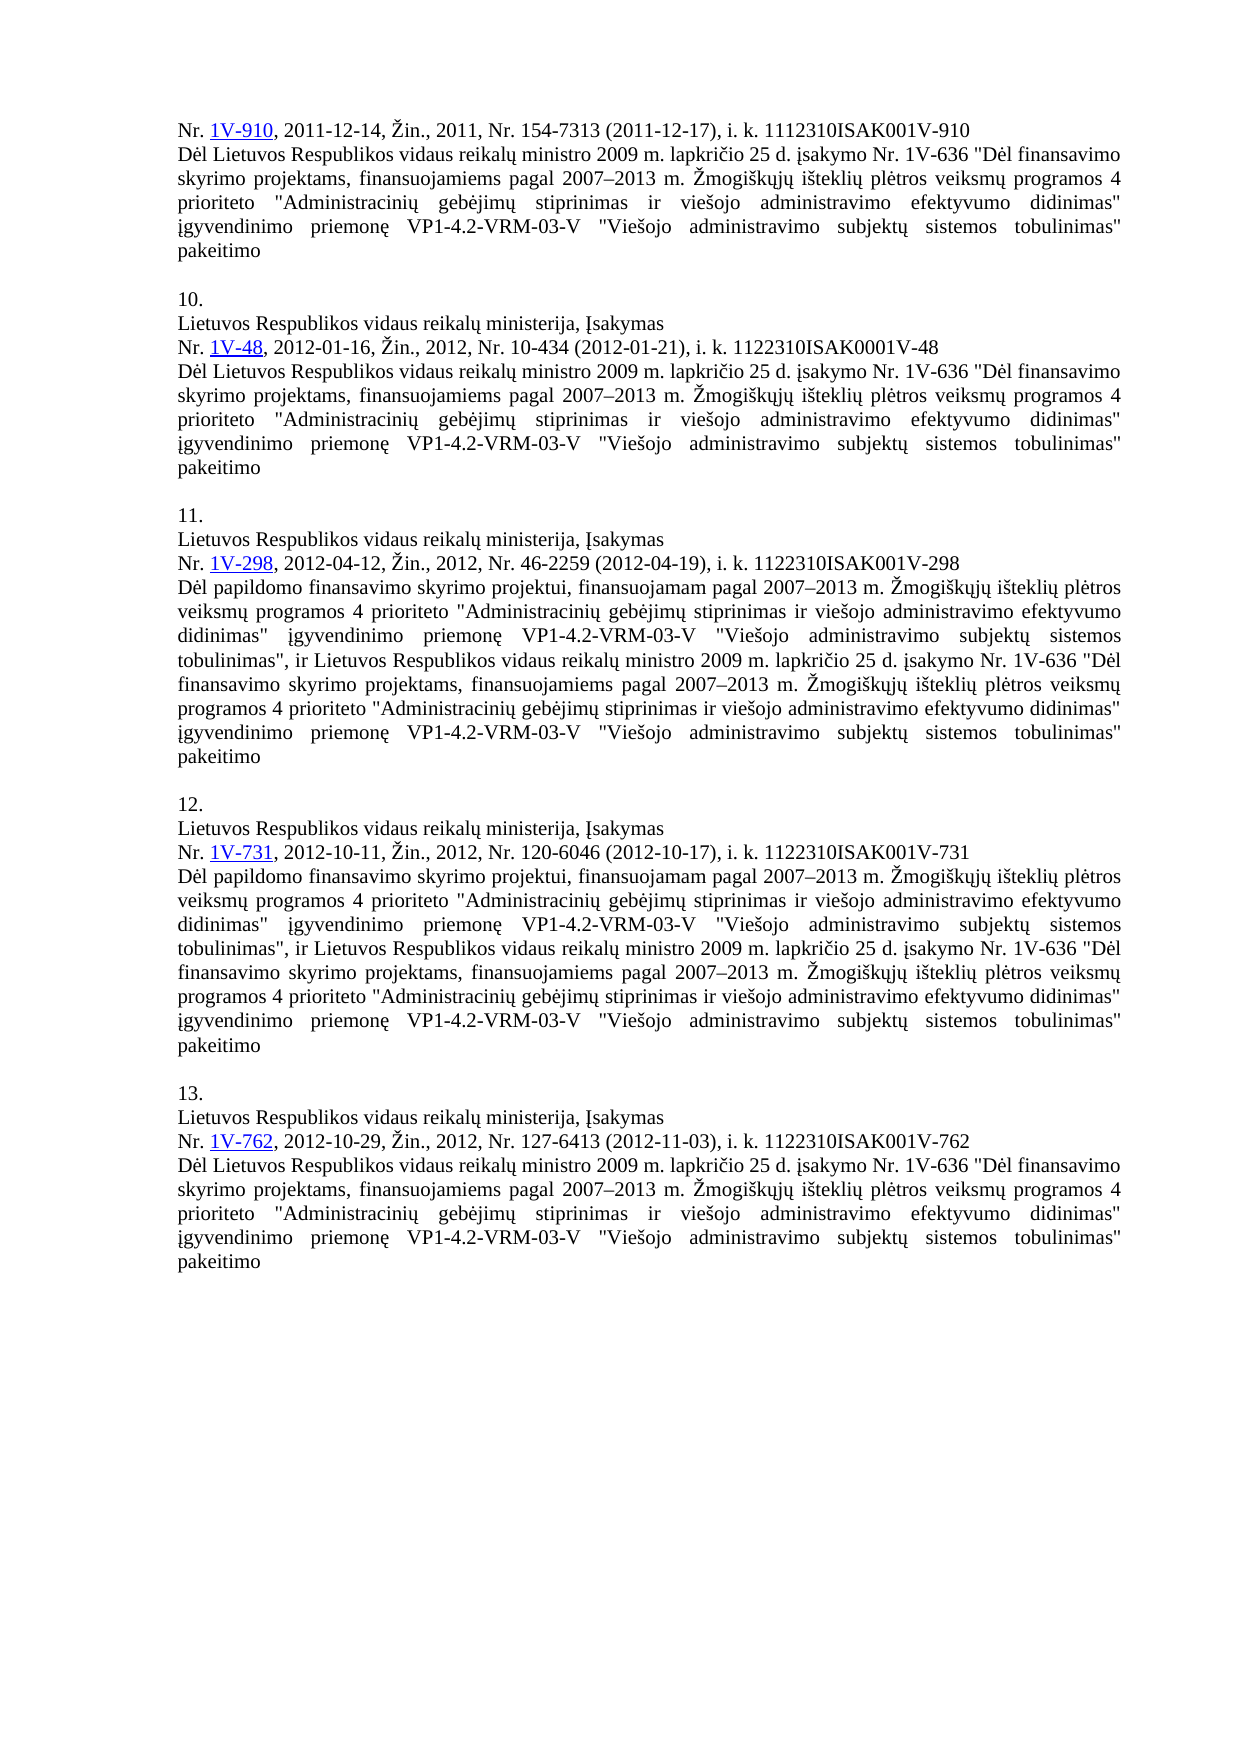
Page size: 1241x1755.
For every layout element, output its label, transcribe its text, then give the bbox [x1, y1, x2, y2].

text Lietuvos Respublikos vidaus reikalų ministerija, Įsakymas [177, 527, 1122, 551]
text Dėl Lietuvos Respublikos vidaus reikalų ministro 2009 m. lapkričio 25 d. įsakymo Nr. 1V-636 "Dėl finansavimo skyrimo projektams, finansuojamiems pagal 2007–2013 m. Žmogiškųjų išteklių plėtros veiksmų programos 4 prioriteto "Administracinių gebėjimų stiprinimas ir viešojo administravimo efektyvumo didinimas" įgyvendinimo priemonę VP1-4.2-VRM-03-V "Viešojo administravimo subjektų sistemos tobulinimas" pakeitimo [177, 1153, 1122, 1273]
text 10. [177, 287, 1122, 311]
text Nr. 1V-48, 2012-01-16, Žin., 2012, Nr. 10-434 (2012-01-21), i. k. 1122310ISAK0001V-48 [177, 335, 1122, 359]
text Nr. 1V-762, 2012-10-29, Žin., 2012, Nr. 127-6413 (2012-11-03), i. k. 1122310ISAK001V-762 [177, 1129, 1122, 1153]
text Lietuvos Respublikos vidaus reikalų ministerija, Įsakymas [177, 1105, 1122, 1129]
text Lietuvos Respublikos vidaus reikalų ministerija, Įsakymas [177, 816, 1122, 840]
text Dėl Lietuvos Respublikos vidaus reikalų ministro 2009 m. lapkričio 25 d. įsakymo Nr. 1V-636 "Dėl finansavimo skyrimo projektams, finansuojamiems pagal 2007–2013 m. Žmogiškųjų išteklių plėtros veiksmų programos 4 prioriteto "Administracinių gebėjimų stiprinimas ir viešojo administravimo efektyvumo didinimas" įgyvendinimo priemonę VP1-4.2-VRM-03-V "Viešojo administravimo subjektų sistemos tobulinimas" pakeitimo [177, 359, 1122, 479]
text Lietuvos Respublikos vidaus reikalų ministerija, Įsakymas [177, 311, 1122, 335]
text 13. [177, 1081, 1122, 1105]
text Nr. 1V-910, 2011-12-14, Žin., 2011, Nr. 154-7313 (2011-12-17), i. k. 1112310ISAK001V-910 [177, 118, 1122, 142]
text 12. [177, 792, 1122, 816]
text Nr. 1V-298, 2012-04-12, Žin., 2012, Nr. 46-2259 (2012-04-19), i. k. 1122310ISAK001V-298 [177, 551, 1122, 575]
text Dėl papildomo finansavimo skyrimo projektui, finansuojamam pagal 2007–2013 m. Žmogiškųjų išteklių plėtros veiksmų programos 4 prioriteto "Administracinių gebėjimų stiprinimas ir viešojo administravimo efektyvumo didinimas" įgyvendinimo priemonę VP1-4.2-VRM-03-V "Viešojo administravimo subjektų sistemos tobulinimas", ir Lietuvos Respublikos vidaus reikalų ministro 2009 m. lapkričio 25 d. įsakymo Nr. 1V-636 "Dėl finansavimo skyrimo projektams, finansuojamiems pagal 2007–2013 m. Žmogiškųjų išteklių plėtros veiksmų programos 4 prioriteto "Administracinių gebėjimų stiprinimas ir viešojo administravimo efektyvumo didinimas" įgyvendinimo priemonę VP1-4.2-VRM-03-V "Viešojo administravimo subjektų sistemos tobulinimas" pakeitimo [177, 864, 1122, 1057]
text 11. [177, 503, 1122, 527]
text Nr. 1V-731, 2012-10-11, Žin., 2012, Nr. 120-6046 (2012-10-17), i. k. 1122310ISAK001V-731 [177, 840, 1122, 864]
text Dėl Lietuvos Respublikos vidaus reikalų ministro 2009 m. lapkričio 25 d. įsakymo Nr. 1V-636 "Dėl finansavimo skyrimo projektams, finansuojamiems pagal 2007–2013 m. Žmogiškųjų išteklių plėtros veiksmų programos 4 prioriteto "Administracinių gebėjimų stiprinimas ir viešojo administravimo efektyvumo didinimas" įgyvendinimo priemonę VP1-4.2-VRM-03-V "Viešojo administravimo subjektų sistemos tobulinimas" pakeitimo [177, 142, 1122, 262]
text Dėl papildomo finansavimo skyrimo projektui, finansuojamam pagal 2007–2013 m. Žmogiškųjų išteklių plėtros veiksmų programos 4 prioriteto "Administracinių gebėjimų stiprinimas ir viešojo administravimo efektyvumo didinimas" įgyvendinimo priemonę VP1-4.2-VRM-03-V "Viešojo administravimo subjektų sistemos tobulinimas", ir Lietuvos Respublikos vidaus reikalų ministro 2009 m. lapkričio 25 d. įsakymo Nr. 1V-636 "Dėl finansavimo skyrimo projektams, finansuojamiems pagal 2007–2013 m. Žmogiškųjų išteklių plėtros veiksmų programos 4 prioriteto "Administracinių gebėjimų stiprinimas ir viešojo administravimo efektyvumo didinimas" įgyvendinimo priemonę VP1-4.2-VRM-03-V "Viešojo administravimo subjektų sistemos tobulinimas" pakeitimo [177, 575, 1122, 768]
